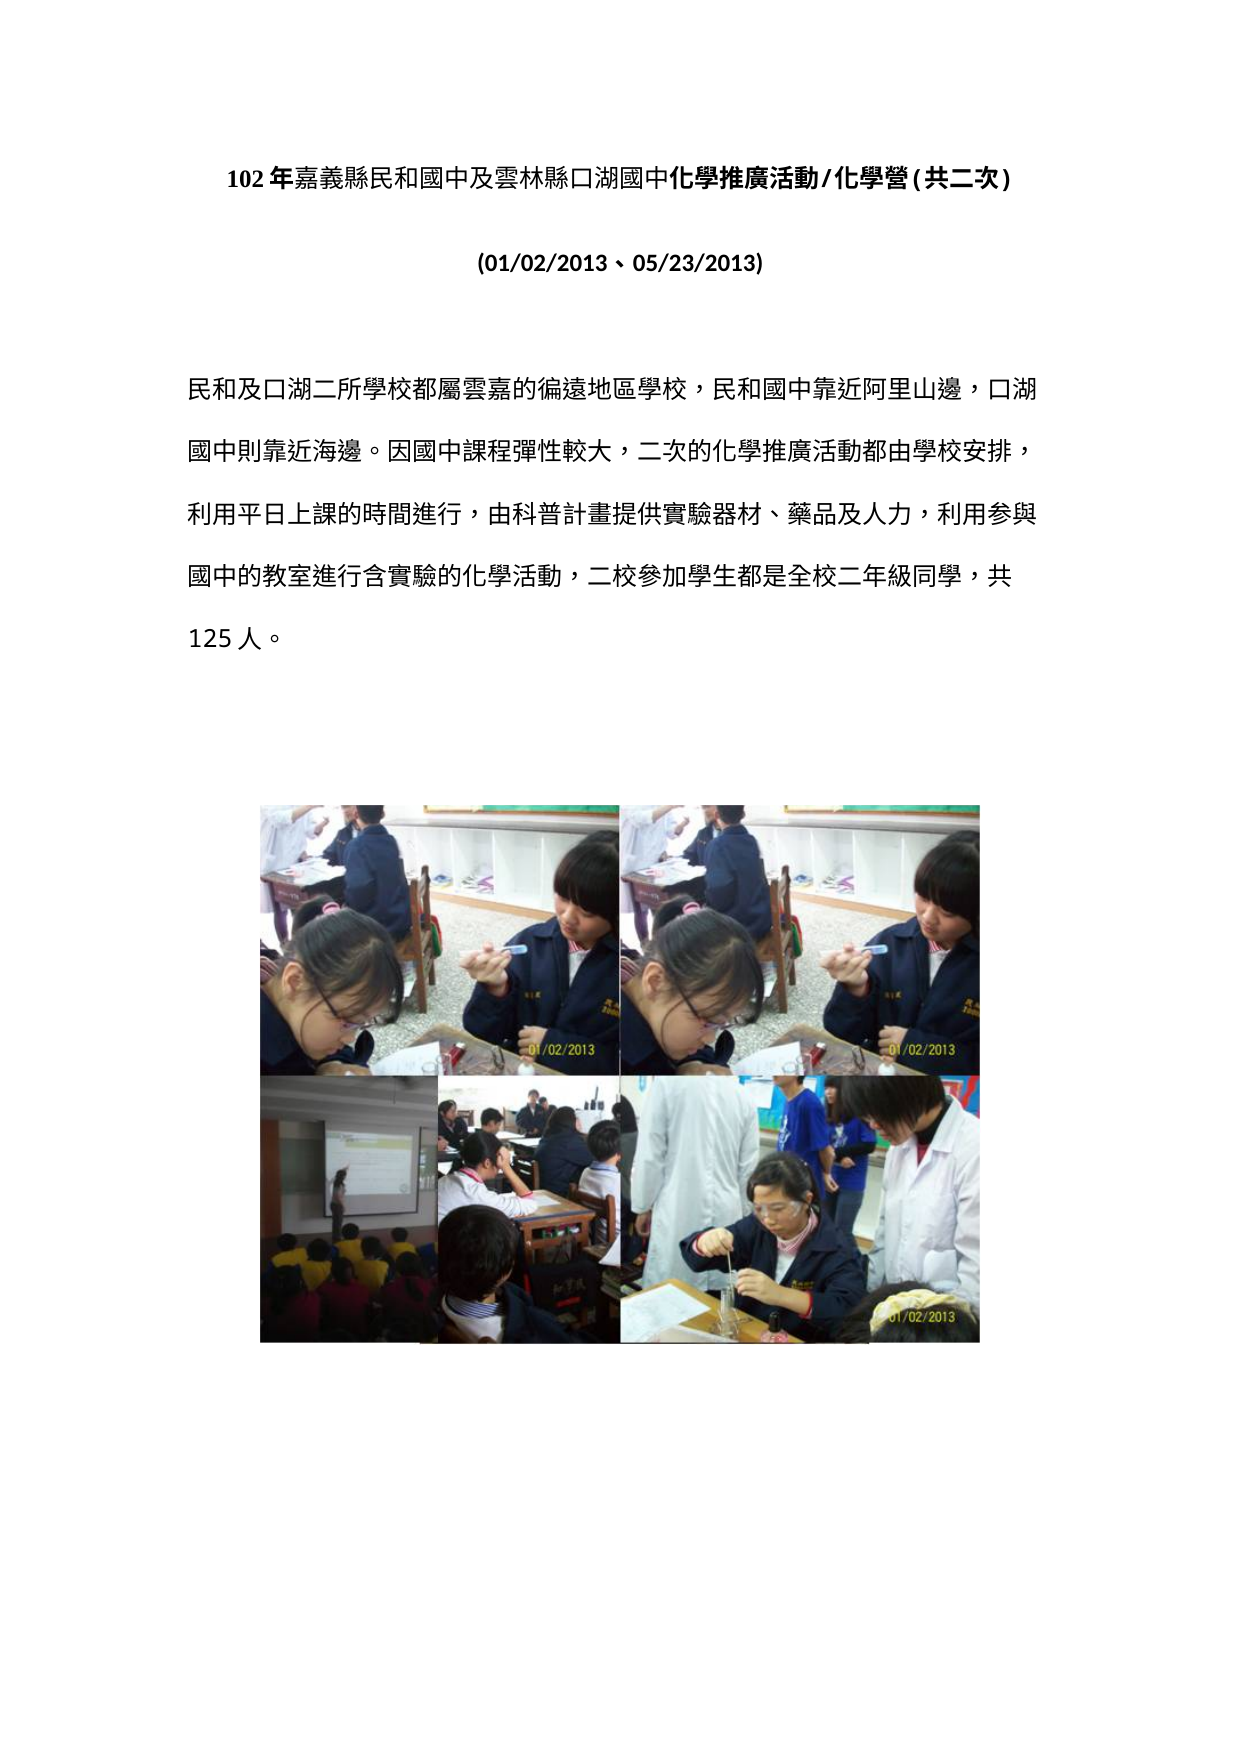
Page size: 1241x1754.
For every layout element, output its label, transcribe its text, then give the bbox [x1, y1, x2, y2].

text 102年嘉義縣民和國中及雲林縣口湖國中化學推廣活動/化學營(共二次) [187, 158, 1053, 194]
text 民和及口湖二所學校都屬雲嘉的徧遠地區學校，民和國中靠近阿里山邊，口湖國中則靠近海邊。因國中課程彈性較大，二次的化學推廣活動都由學校安排，利用平日上課的時間進行，由科普計畫提供實驗器材、藥品及人力，利用参與國中的教室進行含實驗的化學活動，二校參加學生都是全校二年級同學，共125人。 [187, 346, 1053, 658]
text (01/02/2013、05/23/2013) [187, 221, 1053, 283]
